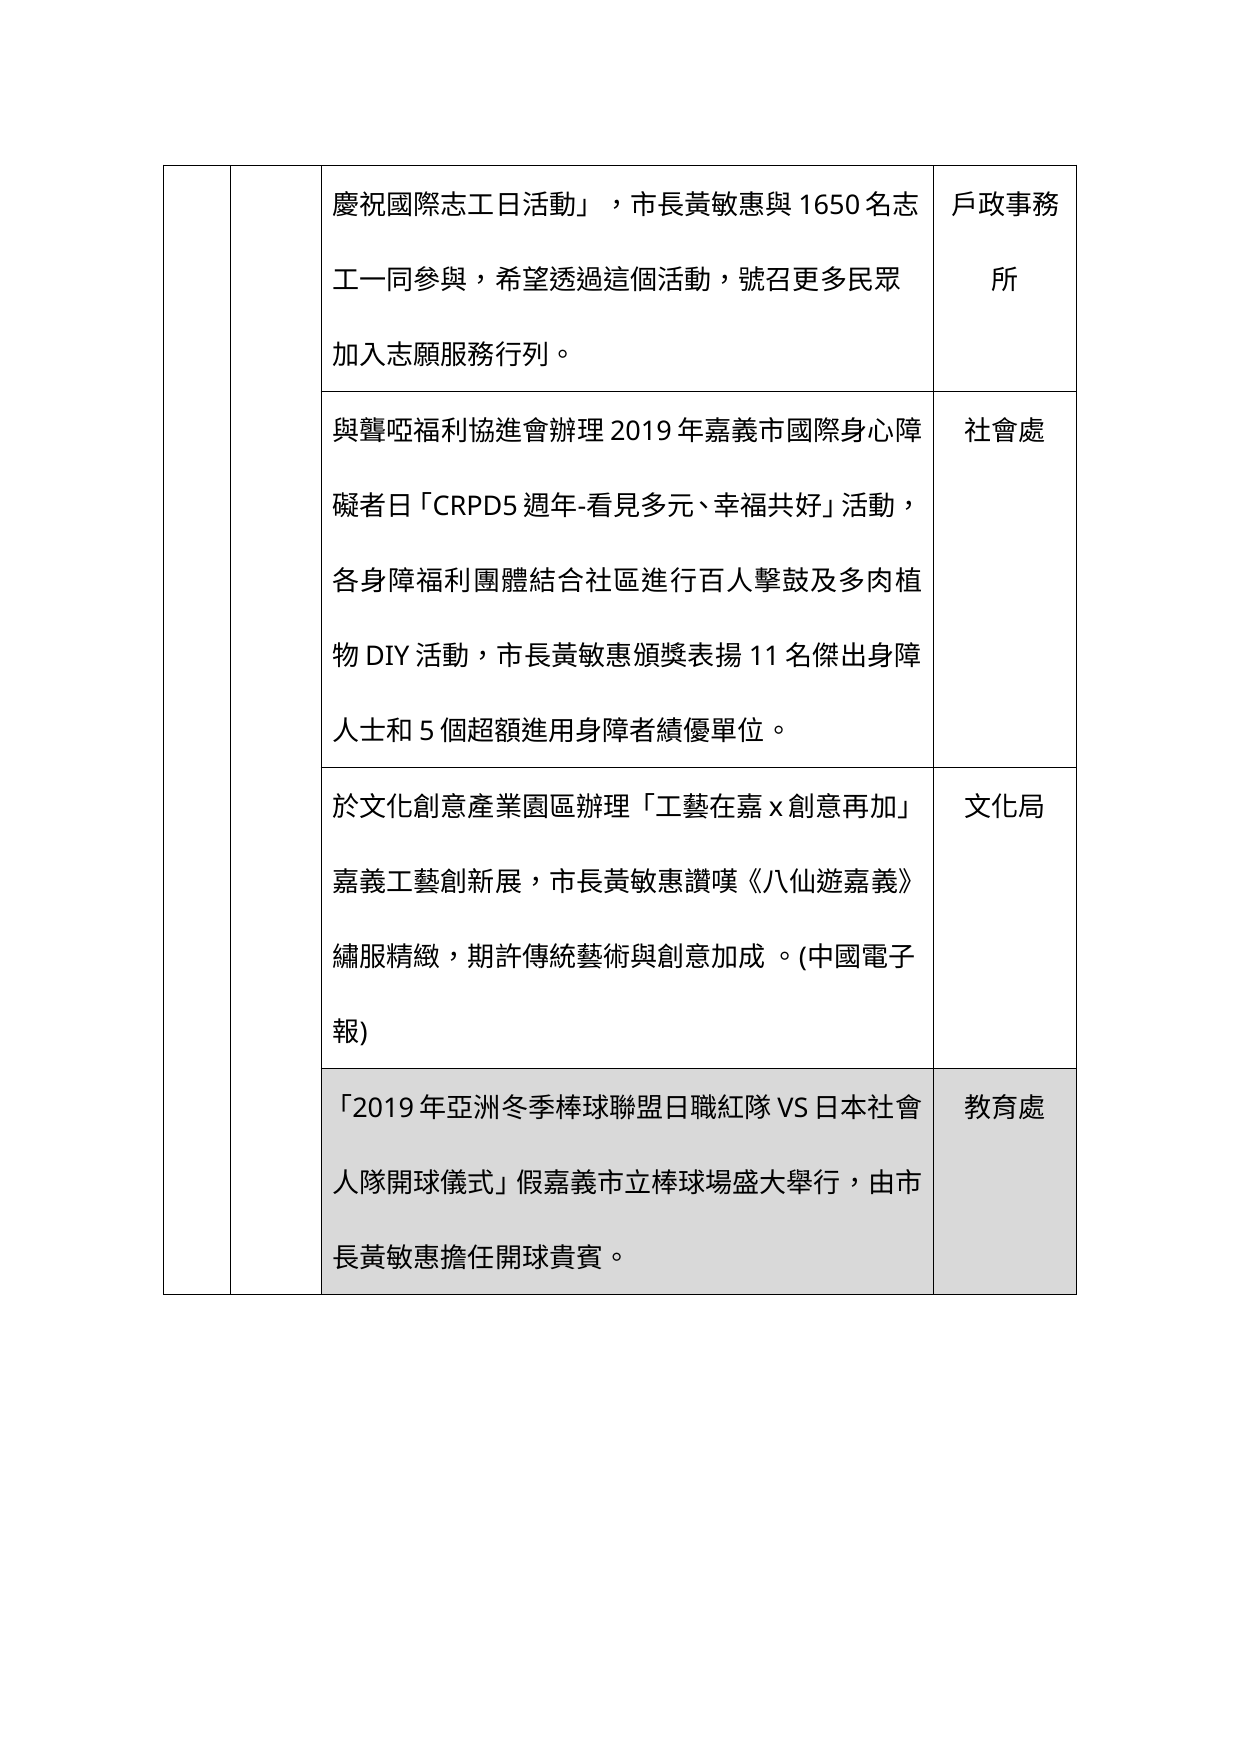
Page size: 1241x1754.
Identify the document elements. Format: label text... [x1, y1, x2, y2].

table_cell [231, 166, 321, 1294]
table_cell 戶政事務所 [934, 166, 1076, 391]
table_cell 教育處 [934, 1069, 1076, 1294]
table_cell 文化局 [934, 768, 1076, 1068]
table_cell 「2019年亞洲冬季棒球聯盟日職紅隊VS日本社會人隊開球儀式」假嘉義市立棒球場盛大舉行，由市長黃敏惠擔任開球貴賓。 [322, 1069, 933, 1294]
table_cell 於文化創意產業園區辦理「工藝在嘉x創意再加」嘉義工藝創新展，市長黃敏惠讚嘆《八仙遊嘉義》繡服精緻，期許傳統藝術與創意加成 。(中國電子報) [322, 768, 933, 1068]
table_cell [164, 166, 230, 1294]
table_cell 與聾啞福利協進會辦理2019年嘉義市國際身心障礙者日「CRPD5週年-看見多元、幸福共好」活動，各身障福利團體結合社區進行百人擊鼓及多肉植物DIY活動，市長黃敏惠頒獎表揚11名傑出身障人士和5個超額進用身障者績優單位。 [322, 392, 933, 767]
table_cell 慶祝國際志工日活動」，市長黃敏惠與1650名志工一同參與，希望透過這個活動，號召更多民眾加入志願服務行列。 [322, 166, 933, 391]
table_cell 社會處 [934, 392, 1076, 767]
